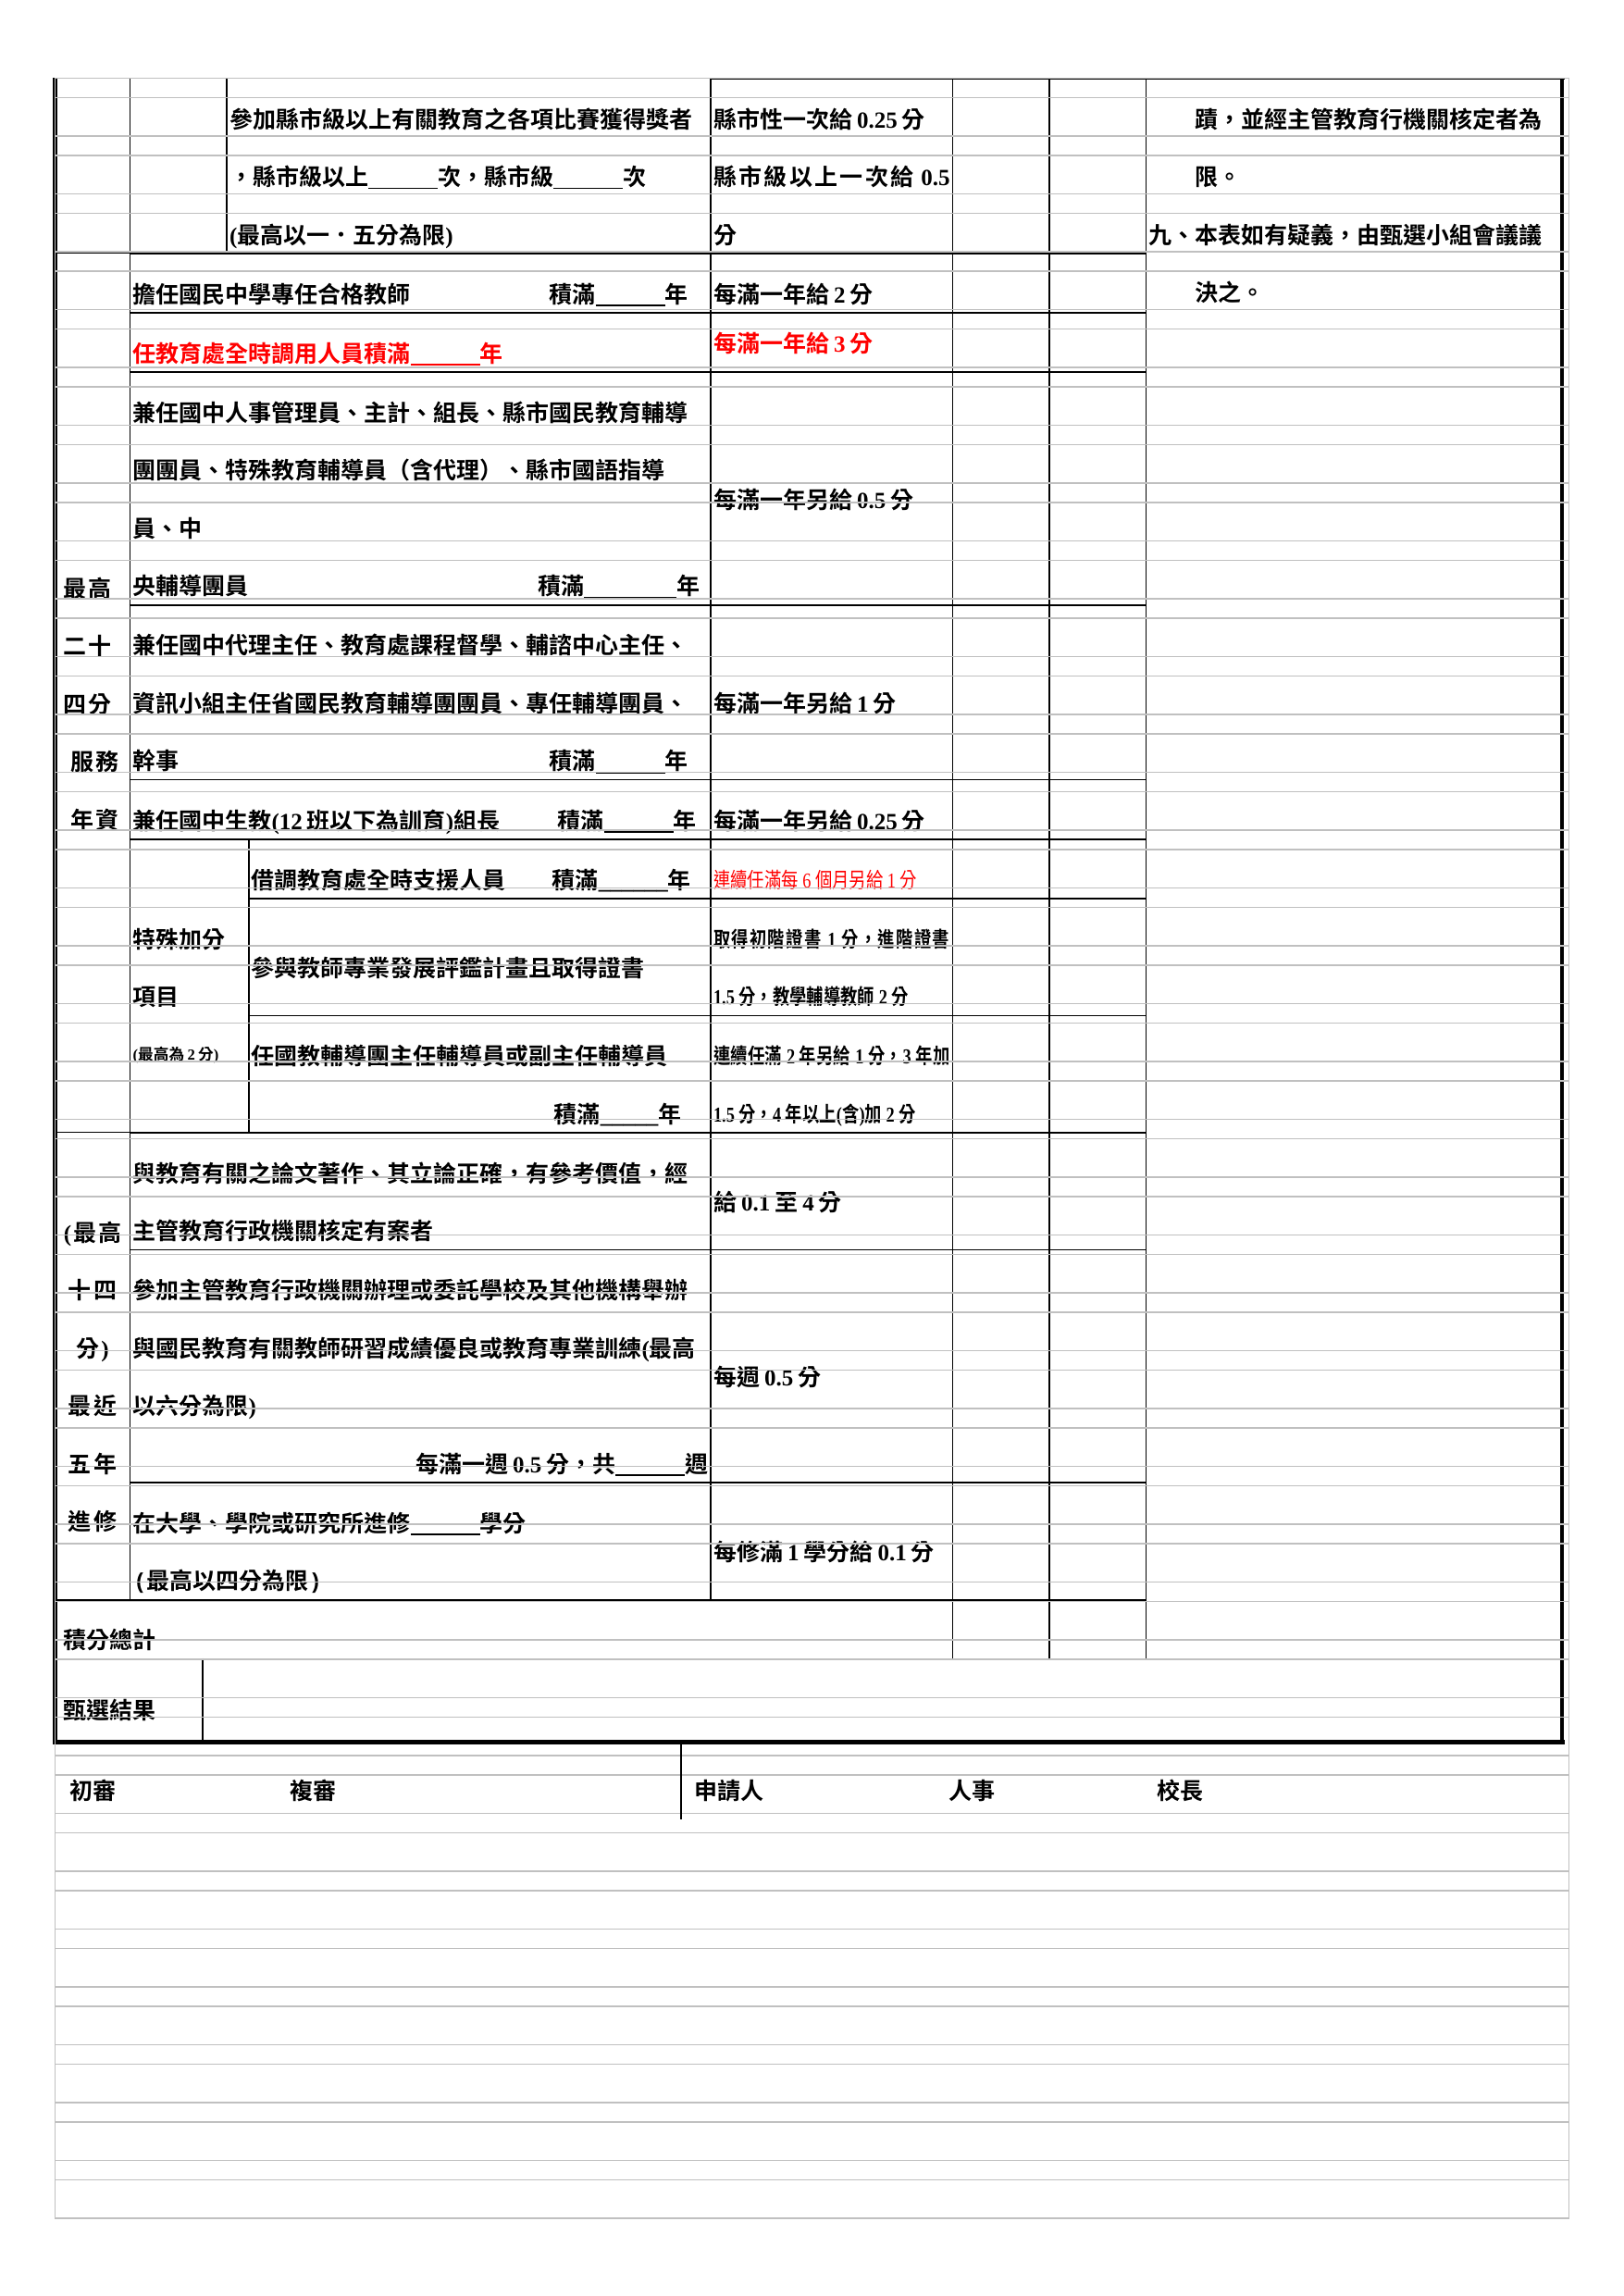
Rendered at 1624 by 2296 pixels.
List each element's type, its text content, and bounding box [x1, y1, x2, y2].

table_cell 特殊事蹟(最高四分應有具體事實並附證明文件) [130, 214, 226, 251]
table_cell 每滿一年給3分 [712, 329, 952, 366]
table_cell [1050, 1525, 1146, 1543]
table_cell 每滿一年另給0.5分 [712, 561, 952, 598]
table_cell [712, 1134, 952, 1138]
table_cell [1050, 1255, 1146, 1292]
table_cell 特殊加分項目 (最高為2分) [130, 1024, 248, 1061]
table_cell 一、所列服務成績以與教育有關並經主管機關核定有案者為限，性質相同而重複者擇一計分。 二、服務年資同一年兼任二項以上工作，只能擇一採計分數。 三、就讀學校修業期滿畢業已列為學歷計分者，肄業期間之學分不再採計。 四、同時獲得教育部、省政府暨縣市政府核定為特殊優良教師者擇一採計。 五、參加國家教育研究院進修，以結業證書所具研習日期計分。 六、以新竹市教育網研習護照登錄研習為限，每週以35小時計。 七、輔導教師係經97學年度教育部認定 八、教育人員之獎勵，以與教育有關事蹟，並經主管教育行機關核定者為限。 九、本表如有疑義，由甄選小組會議議決之。 [1147, 1062, 1560, 1080]
table_cell 一、所列服務成績以與教育有關並經主管機關核定有案者為限，性質相同而重複者擇一計分。 二、服務年資同一年兼任二項以上工作，只能擇一採計分數。 三、就讀學校修業期滿畢業已列為學歷計分者，肄業期間之學分不再採計。 四、同時獲得教育部、省政府暨縣市政府核定為特殊優良教師者擇一採計。 五、參加國家教育研究院進修，以結業證書所具研習日期計分。 六、以新竹市教育網研習護照登錄研習為限，每週以35小時計。 七、輔導教師係經97學年度教育部認定 八、教育人員之獎勵，以與教育有關事蹟，並經主管教育行機關核定者為限。 九、本表如有疑義，由甄選小組會議議決之。 [1147, 194, 1560, 213]
table_cell [953, 1062, 1048, 1080]
table_cell [1050, 735, 1146, 772]
table_cell [130, 773, 710, 779]
table_cell [953, 329, 1048, 366]
table_cell [1050, 254, 1146, 270]
table_cell 員、中 [130, 503, 710, 540]
table_cell [712, 657, 952, 676]
table_cell 連續任滿2年另給1分，3年加1.5分，4年以上(含)加2分 [712, 1062, 952, 1080]
table_cell 每滿一年給2分 [712, 272, 952, 309]
table_cell [1050, 1545, 1146, 1582]
table_cell 任國教輔導團主任輔導員或副主任輔導員 積滿_____年 [250, 1082, 710, 1119]
table_cell 每滿一年另給1分 [712, 676, 952, 714]
table_cell 年資 [57, 792, 130, 829]
table_cell [130, 484, 710, 502]
table_cell [130, 254, 710, 270]
text [60, 1751, 680, 1755]
table_cell [1050, 606, 1146, 617]
table_cell [57, 388, 130, 425]
table_cell 一、所列服務成績以與教育有關並經主管機關核定有案者為限，性質相同而重複者擇一計分。 二、服務年資同一年兼任二項以上工作，只能擇一採計分數。 三、就讀學校修業期滿畢業已列為學歷計分者，肄業期間之學分不再採計。 四、同時獲得教育部、省政府暨縣市政府核定為特殊優良教師者擇一採計。 五、參加國家教育研究院進修，以結業證書所具研習日期計分。 六、以新竹市教育網研習護照登錄研習為限，每週以35小時計。 七、輔導教師係經97學年度教育部認定 八、教育人員之獎勵，以與教育有關事蹟，並經主管教育行機關核定者為限。 九、本表如有疑義，由甄選小組會議議決之。 [1147, 773, 1560, 791]
table_cell [712, 1178, 952, 1196]
table_cell 一、所列服務成績以與教育有關並經主管機關核定有案者為限，性質相同而重複者擇一計分。 二、服務年資同一年兼任二項以上工作，只能擇一採計分數。 三、就讀學校修業期滿畢業已列為學歷計分者，肄業期間之學分不再採計。 四、同時獲得教育部、省政府暨縣市政府核定為特殊優良教師者擇一採計。 五、參加國家教育研究院進修，以結業證書所具研習日期計分。 六、以新竹市教育網研習護照登錄研習為限，每週以35小時計。 七、輔導教師係經97學年度教育部認定 八、教育人員之獎勵，以與教育有關事蹟，並經主管教育行機關核定者為限。 九、本表如有疑義，由甄選小組會議議決之。 [1147, 1294, 1560, 1311]
table_cell 在大學、學院或研究所進修 學分 (最高以四分為限) [130, 1486, 710, 1523]
table_cell 連續任滿2年另給1分，3年加1.5分，4年以上(含)加2分 [712, 1024, 952, 1061]
table_cell 最近五年服務成績(最高二十九分) [57, 137, 130, 155]
table_cell [953, 947, 1048, 964]
table_cell 四分 [57, 676, 130, 714]
table_cell [130, 657, 710, 676]
table_cell [1050, 908, 1146, 945]
table_cell [953, 735, 1048, 772]
table_cell [953, 840, 1048, 849]
table_cell [1050, 1062, 1146, 1080]
table_cell 兼任國中生教(12班以下為訓育)組長 積滿 年 [130, 792, 710, 829]
table_cell 最近五年服務成績(最高二十九分) [57, 156, 130, 193]
table_cell 一、所列服務成績以與教育有關並經主管機關核定有案者為限，性質相同而重複者擇一計分。 二、服務年資同一年兼任二項以上工作，只能擇一採計分數。 三、就讀學校修業期滿畢業已列為學歷計分者，肄業期間之學分不再採計。 四、同時獲得教育部、省政府暨縣市政府核定為特殊優良教師者擇一採計。 五、參加國家教育研究院進修，以結業證書所具研習日期計分。 六、以新竹市教育網研習護照登錄研習為限，每週以35小時計。 七、輔導教師係經97學年度教育部認定 八、教育人員之獎勵，以與教育有關事蹟，並經主管教育行機關核定者為限。 九、本表如有疑義，由甄選小組會議議決之。 [1147, 676, 1560, 714]
table_cell [953, 254, 1048, 270]
table_cell [1050, 98, 1146, 135]
table_cell 特殊加分項目 (最高為2分) [130, 966, 248, 1003]
table_cell [712, 1294, 952, 1311]
table_cell 借調教育處全時支援人員 積滿______年 [250, 850, 710, 887]
table_cell [57, 773, 130, 791]
table_cell (最高十四分) 最近五年進修 [57, 1198, 130, 1235]
table_cell 給0.1至4分 [712, 1198, 952, 1235]
table_cell [57, 908, 130, 945]
table_cell 一、所列服務成績以與教育有關並經主管機關核定有案者為限，性質相同而重複者擇一計分。 二、服務年資同一年兼任二項以上工作，只能擇一採計分數。 三、就讀學校修業期滿畢業已列為學歷計分者，肄業期間之學分不再採計。 四、同時獲得教育部、省政府暨縣市政府核定為特殊優良教師者擇一採計。 五、參加國家教育研究院進修，以結業證書所具研習日期計分。 六、以新竹市教育網研習護照登錄研習為限，每週以35小時計。 七、輔導教師係經97學年度教育部認定 八、教育人員之獎勵，以與教育有關事蹟，並經主管教育行機關核定者為限。 九、本表如有疑義，由甄選小組會議議決之。 [1147, 156, 1560, 193]
table_cell [130, 715, 710, 733]
table_cell 最近五年服務成績(最高二十九分) [57, 214, 130, 251]
table_cell [953, 1120, 1048, 1132]
table_cell [57, 272, 130, 309]
table_cell 一、所列服務成績以與教育有關並經主管機關核定有案者為限，性質相同而重複者擇一計分。 二、服務年資同一年兼任二項以上工作，只能擇一採計分數。 三、就讀學校修業期滿畢業已列為學歷計分者，肄業期間之學分不再採計。 四、同時獲得教育部、省政府暨縣市政府核定為特殊優良教師者擇一採計。 五、參加國家教育研究院進修，以結業證書所具研習日期計分。 六、以新竹市教育網研習護照登錄研習為限，每週以35小時計。 七、輔導教師係經97學年度教育部認定 八、教育人員之獎勵，以與教育有關事蹟，並經主管教育行機關核定者為限。 九、本表如有疑義，由甄選小組會議議決之。 [1147, 503, 1560, 540]
table_cell 每滿一年另給0.25分 [712, 792, 952, 829]
table_cell 取得初階證書1分，進階證書1.5分，教學輔導教師2分 [712, 947, 952, 964]
table_cell [1050, 619, 1146, 656]
table_cell [130, 780, 710, 791]
table_cell 一、所列服務成績以與教育有關並經主管機關核定有案者為限，性質相同而重複者擇一計分。 二、服務年資同一年兼任二項以上工作，只能擇一採計分數。 三、就讀學校修業期滿畢業已列為學歷計分者，肄業期間之學分不再採計。 四、同時獲得教育部、省政府暨縣市政府核定為特殊優良教師者擇一採計。 五、參加國家教育研究院進修，以結業證書所具研習日期計分。 六、以新竹市教育網研習護照登錄研習為限，每週以35小時計。 七、輔導教師係經97學年度教育部認定 八、教育人員之獎勵，以與教育有關事蹟，並經主管教育行機關核定者為限。 九、本表如有疑義，由甄選小組會議議決之。 [1147, 1467, 1560, 1485]
table_cell 特殊事蹟(最高四分應有具體事實並附證明文件) [130, 156, 226, 193]
table_cell [1050, 780, 1146, 791]
table_cell [953, 314, 1048, 329]
table_cell 一、所列服務成績以與教育有關並經主管機關核定有案者為限，性質相同而重複者擇一計分。 二、服務年資同一年兼任二項以上工作，只能擇一採計分數。 三、就讀學校修業期滿畢業已列為學歷計分者，肄業期間之學分不再採計。 四、同時獲得教育部、省政府暨縣市政府核定為特殊優良教師者擇一採計。 五、參加國家教育研究院進修，以結業證書所具研習日期計分。 六、以新竹市教育網研習護照登錄研習為限，每週以35小時計。 七、輔導教師係經97學年度教育部認定 八、教育人員之獎勵，以與教育有關事蹟，並經主管教育行機關核定者為限。 九、本表如有疑義，由甄選小組會議議決之。 [1147, 831, 1560, 849]
table_cell 一、所列服務成績以與教育有關並經主管機關核定有案者為限，性質相同而重複者擇一計分。 二、服務年資同一年兼任二項以上工作，只能擇一採計分數。 三、就讀學校修業期滿畢業已列為學歷計分者，肄業期間之學分不再採計。 四、同時獲得教育部、省政府暨縣市政府核定為特殊優良教師者擇一採計。 五、參加國家教育研究院進修，以結業證書所具研習日期計分。 六、以新竹市教育網研習護照登錄研習為限，每週以35小時計。 七、輔導教師係經97學年度教育部認定 八、教育人員之獎勵，以與教育有關事蹟，並經主管教育行機關核定者為限。 九、本表如有疑義，由甄選小組會議議決之。 [1147, 1545, 1560, 1582]
table_cell [57, 254, 130, 270]
table_cell [712, 1235, 952, 1249]
table_cell [953, 426, 1048, 444]
table_cell 與教育有關之論文著作、其立論正確，有參考價值，經主管教育行政機關核定有案者 [130, 1235, 710, 1249]
table_cell (最高十四分) 最近五年進修 [57, 1235, 130, 1254]
table_cell [1050, 426, 1146, 444]
table_cell [953, 900, 1048, 907]
table_cell 一、所列服務成績以與教育有關並經主管機關核定有案者為限，性質相同而重複者擇一計分。 二、服務年資同一年兼任二項以上工作，只能擇一採計分數。 三、就讀學校修業期滿畢業已列為學歷計分者，肄業期間之學分不再採計。 四、同時獲得教育部、省政府暨縣市政府核定為特殊優良教師者擇一採計。 五、參加國家教育研究院進修，以結業證書所具研習日期計分。 六、以新竹市教育網研習護照登錄研習為限，每週以35小時計。 七、輔導教師係經97學年度教育部認定 八、教育人員之獎勵，以與教育有關事蹟，並經主管教育行機關核定者為限。 九、本表如有疑義，由甄選小組會議議決之。 [1147, 1429, 1560, 1466]
table_cell 一、所列服務成績以與教育有關並經主管機關核定有案者為限，性質相同而重複者擇一計分。 二、服務年資同一年兼任二項以上工作，只能擇一採計分數。 三、就讀學校修業期滿畢業已列為學歷計分者，肄業期間之學分不再採計。 四、同時獲得教育部、省政府暨縣市政府核定為特殊優良教師者擇一採計。 五、參加國家教育研究院進修，以結業證書所具研習日期計分。 六、以新竹市教育網研習護照登錄研習為限，每週以35小時計。 七、輔導教師係經97學年度教育部認定 八、教育人員之獎勵，以與教育有關事蹟，並經主管教育行機關核定者為限。 九、本表如有疑義，由甄選小組會議議決之。 [1147, 888, 1560, 907]
table_cell 與教育有關之論文著作、其立論正確，有參考價值，經主管教育行政機關核定有案者 [130, 1198, 710, 1235]
table_cell [953, 792, 1048, 829]
table_cell [953, 966, 1048, 1003]
table_cell [130, 600, 710, 604]
table_cell 參加主管教育行政機關辦理或委託學校及其他機構舉辦與國民教育有關教師研習成績優良或教育專業訓練(最高以六分為限) 每滿一週0.5分，共 週 [130, 1351, 710, 1370]
table_cell 特殊事蹟(最高四分應有具體事實並附證明文件) [130, 194, 226, 213]
table_cell [953, 98, 1048, 135]
table_cell [953, 156, 1048, 193]
table_cell [712, 1582, 952, 1599]
table_cell 特殊加分項目 (最高為2分) [130, 840, 248, 849]
table_cell [1050, 1004, 1146, 1015]
table_cell 一、所列服務成績以與教育有關並經主管機關核定有案者為限，性質相同而重複者擇一計分。 二、服務年資同一年兼任二項以上工作，只能擇一採計分數。 三、就讀學校修業期滿畢業已列為學歷計分者，肄業期間之學分不再採計。 四、同時獲得教育部、省政府暨縣市政府核定為特殊優良教師者擇一採計。 五、參加國家教育研究院進修，以結業證書所具研習日期計分。 六、以新竹市教育網研習護照登錄研習為限，每週以35小時計。 七、輔導教師係經97學年度教育部認定 八、教育人員之獎勵，以與教育有關事蹟，並經主管教育行機關核定者為限。 九、本表如有疑義，由甄選小組會議議決之。 [1147, 1351, 1560, 1370]
table_cell 一、所列服務成績以與教育有關並經主管機關核定有案者為限，性質相同而重複者擇一計分。 二、服務年資同一年兼任二項以上工作，只能擇一採計分數。 三、就讀學校修業期滿畢業已列為學歷計分者，肄業期間之學分不再採計。 四、同時獲得教育部、省政府暨縣市政府核定為特殊優良教師者擇一採計。 五、參加國家教育研究院進修，以結業證書所具研習日期計分。 六、以新竹市教育網研習護照登錄研習為限，每週以35小時計。 七、輔導教師係經97學年度教育部認定 八、教育人員之獎勵，以與教育有關事蹟，並經主管教育行機關核定者為限。 九、本表如有疑義，由甄選小組會議議決之。 [1147, 908, 1560, 945]
table_cell 一、所列服務成績以與教育有關並經主管機關核定有案者為限，性質相同而重複者擇一計分。 二、服務年資同一年兼任二項以上工作，只能擇一採計分數。 三、就讀學校修業期滿畢業已列為學歷計分者，肄業期間之學分不再採計。 四、同時獲得教育部、省政府暨縣市政府核定為特殊優良教師者擇一採計。 五、參加國家教育研究院進修，以結業證書所具研習日期計分。 六、以新竹市教育網研習護照登錄研習為限，每週以35小時計。 七、輔導教師係經97學年度教育部認定 八、教育人員之獎勵，以與教育有關事蹟，並經主管教育行機關核定者為限。 九、本表如有疑義，由甄選小組會議議決之。 [1147, 1004, 1560, 1023]
table_cell (最高十四分) 最近五年進修 [57, 1429, 130, 1466]
table_cell [1050, 840, 1146, 849]
table_cell [1050, 503, 1146, 540]
table_cell 一、所列服務成績以與教育有關並經主管機關核定有案者為限，性質相同而重複者擇一計分。 二、服務年資同一年兼任二項以上工作，只能擇一採計分數。 三、就讀學校修業期滿畢業已列為學歷計分者，肄業期間之學分不再採計。 四、同時獲得教育部、省政府暨縣市政府核定為特殊優良教師者擇一採計。 五、參加國家教育研究院進修，以結業證書所具研習日期計分。 六、以新竹市教育網研習護照登錄研習為限，每週以35小時計。 七、輔導教師係經97學年度教育部認定 八、教育人員之獎勵，以與教育有關事蹟，並經主管教育行機關核定者為限。 九、本表如有疑義，由甄選小組會議議決之。 [1147, 1024, 1560, 1061]
table_cell (最高十四分) 最近五年進修 [57, 1351, 130, 1370]
table_cell (最高十四分) 最近五年進修 [57, 1133, 130, 1138]
table_cell [1050, 1429, 1146, 1466]
table_cell [1050, 1371, 1146, 1408]
table_cell [228, 137, 710, 155]
table_cell (最高十四分) 最近五年進修 [57, 1294, 130, 1311]
table_cell 特殊加分項目 (最高為2分) [130, 947, 248, 964]
table_cell [1050, 850, 1146, 887]
table_cell [204, 1698, 1560, 1717]
table_cell [712, 194, 952, 213]
table_cell 每修滿1學分給0.1分 [712, 1545, 952, 1582]
table_cell 一、所列服務成績以與教育有關並經主管機關核定有案者為限，性質相同而重複者擇一計分。 二、服務年資同一年兼任二項以上工作，只能擇一採計分數。 三、就讀學校修業期滿畢業已列為學歷計分者，肄業期間之學分不再採計。 四、同時獲得教育部、省政府暨縣市政府核定為特殊優良教師者擇一採計。 五、參加國家教育研究院進修，以結業證書所具研習日期計分。 六、以新竹市教育網研習護照登錄研習為限，每週以35小時計。 七、輔導教師係經97學年度教育部認定 八、教育人員之獎勵，以與教育有關事蹟，並經主管教育行機關核定者為限。 九、本表如有疑義，由甄選小組會議議決之。 [1147, 1178, 1560, 1196]
table_cell 每滿一年另給0.5分 [712, 503, 952, 540]
table_cell 一、所列服務成績以與教育有關並經主管機關核定有案者為限，性質相同而重複者擇一計分。 二、服務年資同一年兼任二項以上工作，只能擇一採計分數。 三、就讀學校修業期滿畢業已列為學歷計分者，肄業期間之學分不再採計。 四、同時獲得教育部、省政府暨縣市政府核定為特殊優良教師者擇一採計。 五、參加國家教育研究院進修，以結業證書所具研習日期計分。 六、以新竹市教育網研習護照登錄研習為限，每週以35小時計。 七、輔導教師係經97學年度教育部認定 八、教育人員之獎勵，以與教育有關事蹟，並經主管教育行機關核定者為限。 九、本表如有疑義，由甄選小組會議議決之。 [1147, 1582, 1560, 1601]
table_cell [712, 831, 952, 838]
table_cell [712, 1255, 952, 1292]
table_cell [953, 80, 1048, 97]
table_cell 一、所列服務成績以與教育有關並經主管機關核定有案者為限，性質相同而重複者擇一計分。 二、服務年資同一年兼任二項以上工作，只能擇一採計分數。 三、就讀學校修業期滿畢業已列為學歷計分者，肄業期間之學分不再採計。 四、同時獲得教育部、省政府暨縣市政府核定為特殊優良教師者擇一採計。 五、參加國家教育研究院進修，以結業證書所具研習日期計分。 六、以新竹市教育網研習護照登錄研習為限，每週以35小時計。 七、輔導教師係經97學年度教育部認定 八、教育人員之獎勵，以與教育有關事蹟，並經主管教育行機關核定者為限。 九、本表如有疑義，由甄選小組會議議決之。 [1147, 947, 1560, 964]
table_cell 特殊加分項目 (最高為2分) [130, 1062, 248, 1080]
table_cell 參與教師專業發展評鑑計畫且取得證書 [250, 900, 710, 907]
table_cell (最高十四分) 最近五年進修 [57, 1371, 130, 1408]
table_cell 最近五年服務成績(最高二十九分) [57, 79, 130, 97]
table_cell [953, 1351, 1048, 1370]
table_cell 任國教輔導團主任輔導員或副主任輔導員 積滿_____年 [250, 1120, 710, 1132]
table_cell [953, 1134, 1048, 1138]
table_cell [1050, 1024, 1146, 1061]
table_cell [953, 1486, 1048, 1523]
table_cell 參加主管教育行政機關辦理或委託學校及其他機構舉辦與國民教育有關教師研習成績優良或教育專業訓練(最高以六分為限) 每滿一週0.5分，共 週 [130, 1255, 710, 1292]
table_cell [1050, 1235, 1146, 1249]
table_cell [1050, 792, 1146, 829]
table_cell [712, 254, 952, 270]
table_cell [1050, 657, 1146, 676]
table_cell 特殊加分項目 (最高為2分) [130, 908, 248, 945]
table_cell [953, 1139, 1048, 1176]
table_cell 每滿一年另給0.5分 [712, 426, 952, 444]
table_cell [712, 1351, 952, 1370]
table_cell 一、所列服務成績以與教育有關並經主管機關核定有案者為限，性質相同而重複者擇一計分。 二、服務年資同一年兼任二項以上工作，只能擇一採計分數。 三、就讀學校修業期滿畢業已列為學歷計分者，肄業期間之學分不再採計。 四、同時獲得教育部、省政府暨縣市政府核定為特殊優良教師者擇一採計。 五、參加國家教育研究院進修，以結業證書所具研習日期計分。 六、以新竹市教育網研習護照登錄研習為限，每週以35小時計。 七、輔導教師係經97學年度教育部認定 八、教育人員之獎勵，以與教育有關事蹟，並經主管教育行機關核定者為限。 九、本表如有疑義，由甄選小組會議議決之。 [1147, 484, 1560, 502]
table_cell [1050, 1120, 1146, 1132]
table_cell [953, 1545, 1048, 1582]
table_cell (最高十四分) 最近五年進修 [57, 1525, 130, 1543]
table_cell [712, 840, 952, 849]
table_cell 一、所列服務成績以與教育有關並經主管機關核定有案者為限，性質相同而重複者擇一計分。 二、服務年資同一年兼任二項以上工作，只能擇一採計分數。 三、就讀學校修業期滿畢業已列為學歷計分者，肄業期間之學分不再採計。 四、同時獲得教育部、省政府暨縣市政府核定為特殊優良教師者擇一採計。 五、參加國家教育研究院進修，以結業證書所具研習日期計分。 六、以新竹市教育網研習護照登錄研習為限，每週以35小時計。 七、輔導教師係經97學年度教育部認定 八、教育人員之獎勵，以與教育有關事蹟，並經主管教育行機關核定者為限。 九、本表如有疑義，由甄選小組會議議決之。 [1147, 619, 1560, 656]
table_cell [953, 850, 1048, 887]
table_cell [1050, 561, 1146, 598]
table_cell [953, 1016, 1048, 1023]
table_cell 連續任滿2年另給1分，3年加1.5分，4年以上(含)加2分 [712, 1016, 952, 1023]
table_cell [953, 1004, 1048, 1015]
table_cell 一、所列服務成績以與教育有關並經主管機關核定有案者為限，性質相同而重複者擇一計分。 二、服務年資同一年兼任二項以上工作，只能擇一採計分數。 三、就讀學校修業期滿畢業已列為學歷計分者，肄業期間之學分不再採計。 四、同時獲得教育部、省政府暨縣市政府核定為特殊優良教師者擇一採計。 五、參加國家教育研究院進修，以結業證書所具研習日期計分。 六、以新竹市教育網研習護照登錄研習為限，每週以35小時計。 七、輔導教師係經97學年度教育部認定 八、教育人員之獎勵，以與教育有關事蹟，並經主管教育行機關核定者為限。 九、本表如有疑義，由甄選小組會議議決之。 [1147, 1235, 1560, 1254]
table_cell [1050, 1134, 1146, 1138]
table_cell [953, 1467, 1048, 1482]
table_cell [953, 657, 1048, 676]
table_cell [57, 850, 130, 887]
table_cell 每滿一年另給0.5分 [712, 541, 952, 560]
table_cell 參與教師專業發展評鑑計畫且取得證書 [250, 966, 710, 1003]
table_cell [1050, 1602, 1146, 1639]
table_cell 特殊事蹟(最高四分應有具體事實並附證明文件) [130, 79, 226, 97]
table_cell 甄選結果 [57, 1698, 202, 1717]
table_cell 一、所列服務成績以與教育有關並經主管機關核定有案者為限，性質相同而重複者擇一計分。 二、服務年資同一年兼任二項以上工作，只能擇一採計分數。 三、就讀學校修業期滿畢業已列為學歷計分者，肄業期間之學分不再採計。 四、同時獲得教育部、省政府暨縣市政府核定為特殊優良教師者擇一採計。 五、參加國家教育研究院進修，以結業證書所具研習日期計分。 六、以新竹市教育網研習護照登錄研習為限，每週以35小時計。 七、輔導教師係經97學年度教育部認定 八、教育人員之獎勵，以與教育有關事蹟，並經主管教育行機關核定者為限。 九、本表如有疑義，由甄選小組會議議決之。 [1147, 715, 1560, 733]
table_cell 在大學、學院或研究所進修 學分 (最高以四分為限) [130, 1545, 710, 1582]
table_cell 與教育有關之論文著作、其立論正確，有參考價值，經主管教育行政機關核定有案者 [130, 1139, 710, 1176]
table_cell 連續任滿每6個月另給1分 [712, 850, 952, 887]
table_cell [1050, 388, 1146, 425]
table_cell [953, 908, 1048, 945]
table_cell [1050, 194, 1146, 213]
table_cell 借調教育處全時支援人員 積滿______年 [250, 888, 710, 898]
table_cell 參與教師專業發展評鑑計畫且取得證書 [250, 947, 710, 964]
table_cell [953, 484, 1048, 502]
table_cell 參加主管教育行政機關辦理或委託學校及其他機構舉辦與國民教育有關教師研習成績優良或教育專業訓練(最高以六分為限) 每滿一週0.5分，共 週 [130, 1294, 710, 1311]
table_cell 央輔導團員 積滿 年 [130, 561, 710, 598]
table_cell 一、所列服務成績以與教育有關並經主管機關核定有案者為限，性質相同而重複者擇一計分。 二、服務年資同一年兼任二項以上工作，只能擇一採計分數。 三、就讀學校修業期滿畢業已列為學歷計分者，肄業期間之學分不再採計。 四、同時獲得教育部、省政府暨縣市政府核定為特殊優良教師者擇一採計。 五、參加國家教育研究院進修，以結業證書所具研習日期計分。 六、以新竹市教育網研習護照登錄研習為限，每週以35小時計。 七、輔導教師係經97學年度教育部認定 八、教育人員之獎勵，以與教育有關事蹟，並經主管教育行機關核定者為限。 九、本表如有疑義，由甄選小組會議議決之。 [1147, 1602, 1560, 1639]
table_cell [953, 1250, 1048, 1254]
table_cell [953, 600, 1048, 604]
table_cell [712, 773, 952, 779]
table_cell [712, 619, 952, 656]
table_cell [712, 780, 952, 791]
table_cell 參加主管教育行政機關辦理或委託學校及其他機構舉辦與國民教育有關教師研習成績優良或教育專業訓練(最高以六分為限) 每滿一週0.5分，共 週 [130, 1409, 710, 1427]
table_cell 與教育有關之論文著作、其立論正確，有參考價值，經主管教育行政機關核定有案者 [130, 1178, 710, 1196]
table_cell [953, 1198, 1048, 1235]
table_cell 每滿一年另給0.5分 [712, 600, 952, 604]
table_cell 在大學、學院或研究所進修 學分 (最高以四分為限) [130, 1525, 710, 1543]
table_cell 分 [712, 214, 952, 251]
table_cell [1050, 947, 1146, 964]
table_cell 一、所列服務成績以與教育有關並經主管機關核定有案者為限，性質相同而重複者擇一計分。 二、服務年資同一年兼任二項以上工作，只能擇一採計分數。 三、就讀學校修業期滿畢業已列為學歷計分者，肄業期間之學分不再採計。 四、同時獲得教育部、省政府暨縣市政府核定為特殊優良教師者擇一採計。 五、參加國家教育研究院進修，以結業證書所具研習日期計分。 六、以新竹市教育網研習護照登錄研習為限，每週以35小時計。 七、輔導教師係經97學年度教育部認定 八、教育人員之獎勵，以與教育有關事蹟，並經主管教育行機關核定者為限。 九、本表如有疑義，由甄選小組會議議決之。 [1147, 600, 1560, 617]
table_cell [953, 676, 1048, 714]
table_cell 一、所列服務成績以與教育有關並經主管機關核定有案者為限，性質相同而重複者擇一計分。 二、服務年資同一年兼任二項以上工作，只能擇一採計分數。 三、就讀學校修業期滿畢業已列為學歷計分者，肄業期間之學分不再採計。 四、同時獲得教育部、省政府暨縣市政府核定為特殊優良教師者擇一採計。 五、參加國家教育研究院進修，以結業證書所具研習日期計分。 六、以新竹市教育網研習護照登錄研習為限，每週以35小時計。 七、輔導教師係經97學年度教育部認定 八、教育人員之獎勵，以與教育有關事蹟，並經主管教育行機關核定者為限。 九、本表如有疑義，由甄選小組會議議決之。 [1147, 214, 1560, 251]
table_cell 甄選結果 [57, 1660, 202, 1697]
table_cell 甄選結果 [57, 1718, 202, 1740]
table_cell [1050, 676, 1146, 714]
table_cell [953, 780, 1048, 791]
table_cell 團團員、特殊教育輔導員（含代理）、縣市國語指導 [130, 445, 710, 482]
table_cell [204, 1660, 1560, 1697]
table_cell [130, 541, 710, 560]
table_cell [1050, 484, 1146, 502]
table_cell (最高十四分) 最近五年進修 [57, 1139, 130, 1176]
table_cell 一、所列服務成績以與教育有關並經主管機關核定有案者為限，性質相同而重複者擇一計分。 二、服務年資同一年兼任二項以上工作，只能擇一採計分數。 三、就讀學校修業期滿畢業已列為學歷計分者，肄業期間之學分不再採計。 四、同時獲得教育部、省政府暨縣市政府核定為特殊優良教師者擇一採計。 五、參加國家教育研究院進修，以結業證書所具研習日期計分。 六、以新竹市教育網研習護照登錄研習為限，每週以35小時計。 七、輔導教師係經97學年度教育部認定 八、教育人員之獎勵，以與教育有關事蹟，並經主管教育行機關核定者為限。 九、本表如有疑義，由甄選小組會議議決之。 [1147, 80, 1560, 97]
table_cell [1050, 445, 1146, 482]
table_cell 參加主管教育行政機關辦理或委託學校及其他機構舉辦與國民教育有關教師研習成績優良或教育專業訓練(最高以六分為限) 每滿一週0.5分，共 週 [130, 1313, 710, 1350]
table_cell [1050, 156, 1146, 193]
table_cell 任國教輔導團主任輔導員或副主任輔導員 積滿_____年 [250, 1016, 710, 1023]
table_cell 最高 [57, 561, 130, 598]
table_cell 一、所列服務成績以與教育有關並經主管機關核定有案者為限，性質相同而重複者擇一計分。 二、服務年資同一年兼任二項以上工作，只能擇一採計分數。 三、就讀學校修業期滿畢業已列為學歷計分者，肄業期間之學分不再採計。 四、同時獲得教育部、省政府暨縣市政府核定為特殊優良教師者擇一採計。 五、參加國家教育研究院進修，以結業證書所具研習日期計分。 六、以新竹市教育網研習護照登錄研習為限，每週以35小時計。 七、輔導教師係經97學年度教育部認定 八、教育人員之獎勵，以與教育有關事蹟，並經主管教育行機關核定者為限。 九、本表如有疑義，由甄選小組會議議決之。 [1147, 1371, 1560, 1408]
text [682, 1756, 1563, 1774]
table_cell [1050, 1467, 1146, 1482]
table_cell 取得初階證書1分，進階證書1.5分，教學輔導教師2分 [712, 966, 952, 1003]
table_cell [953, 1235, 1048, 1249]
table_cell [1050, 137, 1146, 155]
table_cell (最高以一．五分為限) [228, 214, 710, 251]
table_cell [953, 1178, 1048, 1196]
table_cell [953, 373, 1048, 386]
table_cell [57, 657, 130, 676]
table_cell 一、所列服務成績以與教育有關並經主管機關核定有案者為限，性質相同而重複者擇一計分。 二、服務年資同一年兼任二項以上工作，只能擇一採計分數。 三、就讀學校修業期滿畢業已列為學歷計分者，肄業期間之學分不再採計。 四、同時獲得教育部、省政府暨縣市政府核定為特殊優良教師者擇一採計。 五、參加國家教育研究院進修，以結業證書所具研習日期計分。 六、以新竹市教育網研習護照登錄研習為限，每週以35小時計。 七、輔導教師係經97學年度教育部認定 八、教育人員之獎勵，以與教育有關事蹟，並經主管教育行機關核定者為限。 九、本表如有疑義，由甄選小組會議議決之。 [1147, 1082, 1560, 1119]
table_cell [57, 541, 130, 560]
table_cell [953, 445, 1048, 482]
text [60, 1756, 680, 1774]
table_cell [57, 445, 130, 482]
table_cell [1050, 773, 1146, 779]
table_cell [1050, 1294, 1146, 1311]
table_cell 一、所列服務成績以與教育有關並經主管機關核定有案者為限，性質相同而重複者擇一計分。 二、服務年資同一年兼任二項以上工作，只能擇一採計分數。 三、就讀學校修業期滿畢業已列為學歷計分者，肄業期間之學分不再採計。 四、同時獲得教育部、省政府暨縣市政府核定為特殊優良教師者擇一採計。 五、參加國家教育研究院進修，以結業證書所具研習日期計分。 六、以新竹市教育網研習護照登錄研習為限，每週以35小時計。 七、輔導教師係經97學年度教育部認定 八、教育人員之獎勵，以與教育有關事蹟，並經主管教育行機關核定者為限。 九、本表如有疑義，由甄選小組會議議決之。 [1147, 792, 1560, 829]
table_cell [1050, 1178, 1146, 1196]
table_cell 特殊加分項目 (最高為2分) [130, 1004, 248, 1023]
table_cell [57, 484, 130, 502]
table_cell 一、所列服務成績以與教育有關並經主管機關核定有案者為限，性質相同而重複者擇一計分。 二、服務年資同一年兼任二項以上工作，只能擇一採計分數。 三、就讀學校修業期滿畢業已列為學歷計分者，肄業期間之學分不再採計。 四、同時獲得教育部、省政府暨縣市政府核定為特殊優良教師者擇一採計。 五、參加國家教育研究院進修，以結業證書所具研習日期計分。 六、以新竹市教育網研習護照登錄研習為限，每週以35小時計。 七、輔導教師係經97學年度教育部認定 八、教育人員之獎勵，以與教育有關事蹟，並經主管教育行機關核定者為限。 九、本表如有疑義，由甄選小組會議議決之。 [1147, 253, 1560, 270]
table_cell 一、所列服務成績以與教育有關並經主管機關核定有案者為限，性質相同而重複者擇一計分。 二、服務年資同一年兼任二項以上工作，只能擇一採計分數。 三、就讀學校修業期滿畢業已列為學歷計分者，肄業期間之學分不再採計。 四、同時獲得教育部、省政府暨縣市政府核定為特殊優良教師者擇一採計。 五、參加國家教育研究院進修，以結業證書所具研習日期計分。 六、以新竹市教育網研習護照登錄研習為限，每週以35小時計。 七、輔導教師係經97學年度教育部認定 八、教育人員之獎勵，以與教育有關事蹟，並經主管教育行機關核定者為限。 九、本表如有疑義，由甄選小組會議議決之。 [1147, 966, 1560, 1003]
table_cell [712, 888, 952, 898]
table_cell [57, 1024, 130, 1061]
table_cell [1050, 1313, 1146, 1350]
table_cell [953, 1429, 1048, 1466]
table_cell 參加主管教育行政機關辦理或委託學校及其他機構舉辦與國民教育有關教師研習成績優良或教育專業訓練(最高以六分為限) 每滿一週0.5分，共 週 [130, 1371, 710, 1408]
table_cell [1050, 1250, 1146, 1254]
table_cell 每滿一年另給0.5分 [712, 484, 952, 502]
table_cell [1050, 888, 1146, 898]
table_cell 一、所列服務成績以與教育有關並經主管機關核定有案者為限，性質相同而重複者擇一計分。 二、服務年資同一年兼任二項以上工作，只能擇一採計分數。 三、就讀學校修業期滿畢業已列為學歷計分者，肄業期間之學分不再採計。 四、同時獲得教育部、省政府暨縣市政府核定為特殊優良教師者擇一採計。 五、參加國家教育研究院進修，以結業證書所具研習日期計分。 六、以新竹市教育網研習護照登錄研習為限，每週以35小時計。 七、輔導教師係經97學年度教育部認定 八、教育人員之獎勵，以與教育有關事蹟，並經主管教育行機關核定者為限。 九、本表如有疑義，由甄選小組會議議決之。 [1147, 735, 1560, 772]
table_cell 每滿一年另給0.5分 [712, 388, 952, 425]
table_cell [130, 314, 710, 329]
table_cell 一、所列服務成績以與教育有關並經主管機關核定有案者為限，性質相同而重複者擇一計分。 二、服務年資同一年兼任二項以上工作，只能擇一採計分數。 三、就讀學校修業期滿畢業已列為學歷計分者，肄業期間之學分不再採計。 四、同時獲得教育部、省政府暨縣市政府核定為特殊優良教師者擇一採計。 五、參加國家教育研究院進修，以結業證書所具研習日期計分。 六、以新竹市教育網研習護照登錄研習為限，每週以35小時計。 七、輔導教師係經97學年度教育部認定 八、教育人員之獎勵，以與教育有關事蹟，並經主管教育行機關核定者為限。 九、本表如有疑義，由甄選小組會議議決之。 [1147, 98, 1560, 135]
table_cell 一、所列服務成績以與教育有關並經主管機關核定有案者為限，性質相同而重複者擇一計分。 二、服務年資同一年兼任二項以上工作，只能擇一採計分數。 三、就讀學校修業期滿畢業已列為學歷計分者，肄業期間之學分不再採計。 四、同時獲得教育部、省政府暨縣市政府核定為特殊優良教師者擇一採計。 五、參加國家教育研究院進修，以結業證書所具研習日期計分。 六、以新竹市教育網研習護照登錄研習為限，每週以35小時計。 七、輔導教師係經97學年度教育部認定 八、教育人員之獎勵，以與教育有關事蹟，並經主管教育行機關核定者為限。 九、本表如有疑義，由甄選小組會議議決之。 [1147, 1641, 1560, 1658]
table_cell 一、所列服務成績以與教育有關並經主管機關核定有案者為限，性質相同而重複者擇一計分。 二、服務年資同一年兼任二項以上工作，只能擇一採計分數。 三、就讀學校修業期滿畢業已列為學歷計分者，肄業期間之學分不再採計。 四、同時獲得教育部、省政府暨縣市政府核定為特殊優良教師者擇一採計。 五、參加國家教育研究院進修，以結業證書所具研習日期計分。 六、以新竹市教育網研習護照登錄研習為限，每週以35小時計。 七、輔導教師係經97學年度教育部認定 八、教育人員之獎勵，以與教育有關事蹟，並經主管教育行機關核定者為限。 九、本表如有疑義，由甄選小組會議議決之。 [1147, 561, 1560, 598]
table_cell 一、所列服務成績以與教育有關並經主管機關核定有案者為限，性質相同而重複者擇一計分。 二、服務年資同一年兼任二項以上工作，只能擇一採計分數。 三、就讀學校修業期滿畢業已列為學歷計分者，肄業期間之學分不再採計。 四、同時獲得教育部、省政府暨縣市政府核定為特殊優良教師者擇一採計。 五、參加國家教育研究院進修，以結業證書所具研習日期計分。 六、以新竹市教育網研習護照登錄研習為限，每週以35小時計。 七、輔導教師係經97學年度教育部認定 八、教育人員之獎勵，以與教育有關事蹟，並經主管教育行機關核定者為限。 九、本表如有疑義，由甄選小組會議議決之。 [1147, 426, 1560, 444]
table_cell (最高十四分) 最近五年進修 [57, 1467, 130, 1485]
table_cell [1050, 214, 1146, 251]
table_cell (最高十四分) 最近五年進修 [57, 1582, 130, 1599]
table_cell [953, 773, 1048, 779]
table_cell [712, 606, 952, 617]
table_cell 特殊事蹟(最高四分應有具體事實並附證明文件) [130, 98, 226, 135]
table_cell [953, 541, 1048, 560]
table_cell [57, 1082, 130, 1119]
table_cell [953, 1255, 1048, 1292]
table_cell [953, 1371, 1048, 1408]
table_cell [953, 831, 1048, 838]
table_cell 一、所列服務成績以與教育有關並經主管機關核定有案者為限，性質相同而重複者擇一計分。 二、服務年資同一年兼任二項以上工作，只能擇一採計分數。 三、就讀學校修業期滿畢業已列為學歷計分者，肄業期間之學分不再採計。 四、同時獲得教育部、省政府暨縣市政府核定為特殊優良教師者擇一採計。 五、參加國家教育研究院進修，以結業證書所具研習日期計分。 六、以新竹市教育網研習護照登錄研習為限，每週以35小時計。 七、輔導教師係經97學年度教育部認定 八、教育人員之獎勵，以與教育有關事蹟，並經主管教育行機關核定者為限。 九、本表如有疑義，由甄選小組會議議決之。 [1147, 1313, 1560, 1350]
table_cell 一、所列服務成績以與教育有關並經主管機關核定有案者為限，性質相同而重複者擇一計分。 二、服務年資同一年兼任二項以上工作，只能擇一採計分數。 三、就讀學校修業期滿畢業已列為學歷計分者，肄業期間之學分不再採計。 四、同時獲得教育部、省政府暨縣市政府核定為特殊優良教師者擇一採計。 五、參加國家教育研究院進修，以結業證書所具研習日期計分。 六、以新竹市教育網研習護照登錄研習為限，每週以35小時計。 七、輔導教師係經97學年度教育部認定 八、教育人員之獎勵，以與教育有關事蹟，並經主管教育行機關核定者為限。 九、本表如有疑義，由甄選小組會議議決之。 [1147, 1255, 1560, 1292]
table_cell [57, 1120, 130, 1132]
table_cell 每滿一年另給0.5分 [712, 445, 952, 482]
table_cell [712, 1139, 952, 1176]
table_cell [1050, 1198, 1146, 1235]
table_cell [712, 137, 952, 155]
table_cell 特殊加分項目 (最高為2分) [130, 1082, 248, 1119]
table_cell 參與教師專業發展評鑑計畫且取得證書 [250, 1004, 710, 1015]
table_cell [1050, 80, 1146, 97]
table_cell [712, 735, 952, 772]
table_cell [953, 1409, 1048, 1427]
table_cell (最高十四分) 最近五年進修 [57, 1409, 130, 1427]
table_cell [57, 368, 130, 386]
table_cell 一、所列服務成績以與教育有關並經主管機關核定有案者為限，性質相同而重複者擇一計分。 二、服務年資同一年兼任二項以上工作，只能擇一採計分數。 三、就讀學校修業期滿畢業已列為學歷計分者，肄業期間之學分不再採計。 四、同時獲得教育部、省政府暨縣市政府核定為特殊優良教師者擇一採計。 五、參加國家教育研究院進修，以結業證書所具研習日期計分。 六、以新竹市教育網研習護照登錄研習為限，每週以35小時計。 七、輔導教師係經97學年度教育部認定 八、教育人員之獎勵，以與教育有關事蹟，並經主管教育行機關核定者為限。 九、本表如有疑義，由甄選小組會議議決之。 [1147, 445, 1560, 482]
table_cell 一、所列服務成績以與教育有關並經主管機關核定有案者為限，性質相同而重複者擇一計分。 二、服務年資同一年兼任二項以上工作，只能擇一採計分數。 三、就讀學校修業期滿畢業已列為學歷計分者，肄業期間之學分不再採計。 四、同時獲得教育部、省政府暨縣市政府核定為特殊優良教師者擇一採計。 五、參加國家教育研究院進修，以結業證書所具研習日期計分。 六、以新竹市教育網研習護照登錄研習為限，每週以35小時計。 七、輔導教師係經97學年度教育部認定 八、教育人員之獎勵，以與教育有關事蹟，並經主管教育行機關核定者為限。 九、本表如有疑義，由甄選小組會議議決之。 [1147, 541, 1560, 560]
table_cell 參加主管教育行政機關辦理或委託學校及其他機構舉辦與國民教育有關教師研習成績優良或教育專業訓練(最高以六分為限) 每滿一週0.5分，共 週 [130, 1467, 710, 1482]
table_cell [204, 1718, 1560, 1740]
table_cell [712, 715, 952, 733]
table_cell 借調教育處全時支援人員 積滿______年 [250, 840, 710, 849]
table_cell 服務 [57, 735, 130, 772]
table_cell [712, 1486, 952, 1523]
table_cell 特殊加分項目 (最高為2分) [130, 1120, 248, 1132]
table_cell [57, 888, 130, 907]
table_cell 任國教輔導團主任輔導員或副主任輔導員 積滿_____年 [250, 1062, 710, 1080]
table_cell [953, 137, 1048, 155]
table_cell 一、所列服務成績以與教育有關並經主管機關核定有案者為限，性質相同而重複者擇一計分。 二、服務年資同一年兼任二項以上工作，只能擇一採計分數。 三、就讀學校修業期滿畢業已列為學歷計分者，肄業期間之學分不再採計。 四、同時獲得教育部、省政府暨縣市政府核定為特殊優良教師者擇一採計。 五、參加國家教育研究院進修，以結業證書所具研習日期計分。 六、以新竹市教育網研習護照登錄研習為限，每週以35小時計。 七、輔導教師係經97學年度教育部認定 八、教育人員之獎勵，以與教育有關事蹟，並經主管教育行機關核定者為限。 九、本表如有疑義，由甄選小組會議議決之。 [1147, 657, 1560, 676]
table_cell [1050, 314, 1146, 329]
table_cell 特殊事蹟(最高四分應有具體事實並附證明文件) [130, 137, 226, 155]
table_cell 最近五年服務成績(最高二十九分) [57, 194, 130, 213]
table_cell 特殊加分項目 (最高為2分) [130, 850, 248, 887]
table_cell 取得初階證書1分，進階證書1.5分，教學輔導教師2分 [712, 908, 952, 945]
table_cell [712, 1525, 952, 1543]
table_cell (最高十四分) 最近五年進修 [57, 1545, 130, 1582]
table_cell 參與教師專業發展評鑑計畫且取得證書 [250, 908, 710, 945]
table_cell [1050, 1409, 1146, 1427]
table_cell 一、所列服務成績以與教育有關並經主管機關核定有案者為限，性質相同而重複者擇一計分。 二、服務年資同一年兼任二項以上工作，只能擇一採計分數。 三、就讀學校修業期滿畢業已列為學歷計分者，肄業期間之學分不再採計。 四、同時獲得教育部、省政府暨縣市政府核定為特殊優良教師者擇一採計。 五、參加國家教育研究院進修，以結業證書所具研習日期計分。 六、以新竹市教育網研習護照登錄研習為限，每週以35小時計。 七、輔導教師係經97學年度教育部認定 八、教育人員之獎勵，以與教育有關事蹟，並經主管教育行機關核定者為限。 九、本表如有疑義，由甄選小組會議議決之。 [1147, 368, 1560, 386]
table_cell (最高十四分) 最近五年進修 [57, 1486, 130, 1523]
table_cell [1050, 900, 1146, 907]
table_cell [130, 831, 710, 838]
table_cell [57, 1004, 130, 1023]
table_cell [130, 426, 710, 444]
table_cell 幹事 積滿 年 [130, 735, 710, 772]
table_cell [953, 214, 1048, 251]
table_cell 參加主管教育行政機關辦理或委託學校及其他機構舉辦與國民教育有關教師研習成績優良或教育專業訓練(最高以六分為限) 每滿一週0.5分，共 週 [130, 1250, 710, 1254]
table_cell [953, 619, 1048, 656]
table_cell 一、所列服務成績以與教育有關並經主管機關核定有案者為限，性質相同而重複者擇一計分。 二、服務年資同一年兼任二項以上工作，只能擇一採計分數。 三、就讀學校修業期滿畢業已列為學歷計分者，肄業期間之學分不再採計。 四、同時獲得教育部、省政府暨縣市政府核定為特殊優良教師者擇一採計。 五、參加國家教育研究院進修，以結業證書所具研習日期計分。 六、以新竹市教育網研習護照登錄研習為限，每週以35小時計。 七、輔導教師係經97學年度教育部認定 八、教育人員之獎勵，以與教育有關事蹟，並經主管教育行機關核定者為限。 九、本表如有疑義，由甄選小組會議議決之。 [1147, 1120, 1560, 1138]
table_cell (最高十四分) 最近五年進修 [57, 1313, 130, 1350]
table_cell [57, 329, 130, 366]
table_cell [57, 831, 130, 849]
table_cell 一、所列服務成績以與教育有關並經主管機關核定有案者為限，性質相同而重複者擇一計分。 二、服務年資同一年兼任二項以上工作，只能擇一採計分數。 三、就讀學校修業期滿畢業已列為學歷計分者，肄業期間之學分不再採計。 四、同時獲得教育部、省政府暨縣市政府核定為特殊優良教師者擇一採計。 五、參加國家教育研究院進修，以結業證書所具研習日期計分。 六、以新竹市教育網研習護照登錄研習為限，每週以35小時計。 七、輔導教師係經97學年度教育部認定 八、教育人員之獎勵，以與教育有關事蹟，並經主管教育行機關核定者為限。 九、本表如有疑義，由甄選小組會議議決之。 [1147, 1525, 1560, 1543]
table_cell 兼任國中代理主任、教育處課程督學、輔諮中心主任、 [130, 619, 710, 656]
table_cell [57, 947, 130, 964]
table_cell ，縣市級以上 次，縣市級 次 [228, 156, 710, 193]
table_cell 參加縣市級以上有關教育之各項比賽獲得獎者 [228, 98, 710, 135]
table_cell [712, 1313, 952, 1350]
table_cell 一、所列服務成績以與教育有關並經主管機關核定有案者為限，性質相同而重複者擇一計分。 二、服務年資同一年兼任二項以上工作，只能擇一採計分數。 三、就讀學校修業期滿畢業已列為學歷計分者，肄業期間之學分不再採計。 四、同時獲得教育部、省政府暨縣市政府核定為特殊優良教師者擇一採計。 五、參加國家教育研究院進修，以結業證書所具研習日期計分。 六、以新竹市教育網研習護照登錄研習為限，每週以35小時計。 七、輔導教師係經97學年度教育部認定 八、教育人員之獎勵，以與教育有關事蹟，並經主管教育行機關核定者為限。 九、本表如有疑義，由甄選小組會議議決之。 [1147, 272, 1560, 309]
table_cell [953, 388, 1048, 425]
table_cell [953, 1602, 1048, 1639]
table_cell 一、所列服務成績以與教育有關並經主管機關核定有案者為限，性質相同而重複者擇一計分。 二、服務年資同一年兼任二項以上工作，只能擇一採計分數。 三、就讀學校修業期滿畢業已列為學歷計分者，肄業期間之學分不再採計。 四、同時獲得教育部、省政府暨縣市政府核定為特殊優良教師者擇一採計。 五、參加國家教育研究院進修，以結業證書所具研習日期計分。 六、以新竹市教育網研習護照登錄研習為限，每週以35小時計。 七、輔導教師係經97學年度教育部認定 八、教育人員之獎勵，以與教育有關事蹟，並經主管教育行機關核定者為限。 九、本表如有疑義，由甄選小組會議議決之。 [1147, 1198, 1560, 1235]
table_cell [712, 1429, 952, 1466]
table_cell [953, 1525, 1048, 1543]
table_cell [1050, 272, 1146, 309]
table_cell 擔任國民中學專任合格教師 積滿 年 [130, 272, 710, 309]
table_cell 每滿一年另給0.5分 [712, 373, 952, 386]
table_cell (最高十四分) 最近五年進修 [57, 1255, 130, 1292]
table_cell [1050, 373, 1146, 386]
table_cell [1050, 541, 1146, 560]
table_cell 二十 [57, 619, 130, 656]
table_cell [57, 503, 130, 540]
table_cell 最近五年服務成績(最高二十九分) [57, 98, 130, 135]
table_cell 一、所列服務成績以與教育有關並經主管機關核定有案者為限，性質相同而重複者擇一計分。 二、服務年資同一年兼任二項以上工作，只能擇一採計分數。 三、就讀學校修業期滿畢業已列為學歷計分者，肄業期間之學分不再採計。 四、同時獲得教育部、省政府暨縣市政府核定為特殊優良教師者擇一採計。 五、參加國家教育研究院進修，以結業證書所具研習日期計分。 六、以新竹市教育網研習護照登錄研習為限，每週以35小時計。 七、輔導教師係經97學年度教育部認定 八、教育人員之獎勵，以與教育有關事蹟，並經主管教育行機關核定者為限。 九、本表如有疑義，由甄選小組會議議決之。 [1147, 310, 1560, 329]
table_cell [953, 715, 1048, 733]
table_cell 一、所列服務成績以與教育有關並經主管機關核定有案者為限，性質相同而重複者擇一計分。 二、服務年資同一年兼任二項以上工作，只能擇一採計分數。 三、就讀學校修業期滿畢業已列為學歷計分者，肄業期間之學分不再採計。 四、同時獲得教育部、省政府暨縣市政府核定為特殊優良教師者擇一採計。 五、參加國家教育研究院進修，以結業證書所具研習日期計分。 六、以新竹市教育網研習護照登錄研習為限，每週以35小時計。 七、輔導教師係經97學年度教育部認定 八、教育人員之獎勵，以與教育有關事蹟，並經主管教育行機關核定者為限。 九、本表如有疑義，由甄選小組會議議決之。 [1147, 1409, 1560, 1427]
table_cell 參加主管教育行政機關辦理或委託學校及其他機構舉辦與國民教育有關教師研習成績優良或教育專業訓練(最高以六分為限) 每滿一週0.5分，共 週 [130, 1429, 710, 1466]
table_cell [953, 606, 1048, 617]
table_cell 連續任滿2年另給1分，3年加1.5分，4年以上(含)加2分 [712, 1120, 952, 1132]
text 申請人 人事 校長 [682, 1776, 1563, 1809]
table_cell [228, 79, 710, 97]
table_cell [57, 966, 130, 1003]
table_cell [953, 888, 1048, 898]
table_cell [712, 1250, 952, 1254]
table_cell [712, 314, 952, 329]
table_cell [57, 600, 130, 617]
table_cell [1050, 1016, 1146, 1023]
table_cell [953, 272, 1048, 309]
table_cell [953, 1024, 1048, 1061]
table_cell [57, 426, 130, 444]
table_cell [1050, 1641, 1146, 1658]
table_cell [1050, 600, 1146, 604]
table_cell [1050, 1082, 1146, 1119]
table_cell 任國教輔導團主任輔導員或副主任輔導員 積滿_____年 [250, 1024, 710, 1061]
table_cell [953, 1294, 1048, 1311]
table_cell 取得初階證書1分，進階證書1.5分，教學輔導教師2分 [712, 1004, 952, 1015]
table_cell [57, 715, 130, 733]
table_cell [1050, 1139, 1146, 1176]
table_cell [953, 1582, 1048, 1599]
table_cell 一、所列服務成績以與教育有關並經主管機關核定有案者為限，性質相同而重複者擇一計分。 二、服務年資同一年兼任二項以上工作，只能擇一採計分數。 三、就讀學校修業期滿畢業已列為學歷計分者，肄業期間之學分不再採計。 四、同時獲得教育部、省政府暨縣市政府核定為特殊優良教師者擇一採計。 五、參加國家教育研究院進修，以結業證書所具研習日期計分。 六、以新竹市教育網研習護照登錄研習為限，每週以35小時計。 七、輔導教師係經97學年度教育部認定 八、教育人員之獎勵，以與教育有關事蹟，並經主管教育行機關核定者為限。 九、本表如有疑義，由甄選小組會議議決之。 [1147, 388, 1560, 425]
table_cell [57, 1062, 130, 1080]
table_cell [1050, 715, 1146, 733]
table_cell 每週0.5分 [712, 1371, 952, 1408]
table_cell 特殊加分項目 (最高為2分) [130, 888, 248, 907]
table_cell 資訊小組主任省國民教育輔導團團員、專任輔導團員、 [130, 676, 710, 714]
table_cell 連續任滿2年另給1分，3年加1.5分，4年以上(含)加2分 [712, 1082, 952, 1119]
table_cell 兼任國中人事管理員、主計、組長、縣市國民教育輔導 [130, 388, 710, 425]
table_cell [130, 606, 710, 617]
table_cell [1050, 1351, 1146, 1370]
table_cell 積分總計 [57, 1602, 952, 1639]
table_cell 一、所列服務成績以與教育有關並經主管機關核定有案者為限，性質相同而重複者擇一計分。 二、服務年資同一年兼任二項以上工作，只能擇一採計分數。 三、就讀學校修業期滿畢業已列為學歷計分者，肄業期間之學分不再採計。 四、同時獲得教育部、省政府暨縣市政府核定為特殊優良教師者擇一採計。 五、參加國家教育研究院進修，以結業證書所具研習日期計分。 六、以新竹市教育網研習護照登錄研習為限，每週以35小時計。 七、輔導教師係經97學年度教育部認定 八、教育人員之獎勵，以與教育有關事蹟，並經主管教育行機關核定者為限。 九、本表如有疑義，由甄選小組會議議決之。 [1147, 1486, 1560, 1523]
table_cell 一、所列服務成績以與教育有關並經主管機關核定有案者為限，性質相同而重複者擇一計分。 二、服務年資同一年兼任二項以上工作，只能擇一採計分數。 三、就讀學校修業期滿畢業已列為學歷計分者，肄業期間之學分不再採計。 四、同時獲得教育部、省政府暨縣市政府核定為特殊優良教師者擇一採計。 五、參加國家教育研究院進修，以結業證書所具研習日期計分。 六、以新竹市教育網研習護照登錄研習為限，每週以35小時計。 七、輔導教師係經97學年度教育部認定 八、教育人員之獎勵，以與教育有關事蹟，並經主管教育行機關核定者為限。 九、本表如有疑義，由甄選小組會議議決之。 [1147, 850, 1560, 887]
table_cell 在大學、學院或研究所進修 學分 (最高以四分為限) [130, 1582, 710, 1599]
table_cell [953, 561, 1048, 598]
table_cell 一、所列服務成績以與教育有關並經主管機關核定有案者為限，性質相同而重複者擇一計分。 二、服務年資同一年兼任二項以上工作，只能擇一採計分數。 三、就讀學校修業期滿畢業已列為學歷計分者，肄業期間之學分不再採計。 四、同時獲得教育部、省政府暨縣市政府核定為特殊優良教師者擇一採計。 五、參加國家教育研究院進修，以結業證書所具研習日期計分。 六、以新竹市教育網研習護照登錄研習為限，每週以35小時計。 七、輔導教師係經97學年度教育部認定 八、教育人員之獎勵，以與教育有關事蹟，並經主管教育行機關核定者為限。 九、本表如有疑義，由甄選小組會議議決之。 [1147, 137, 1560, 155]
table_cell [228, 194, 710, 213]
table_cell [953, 1082, 1048, 1119]
table_cell [953, 1313, 1048, 1350]
text 初審 複審 [60, 1776, 680, 1809]
table_cell [953, 1641, 1048, 1658]
table_cell (最高十四分) 最近五年進修 [57, 1178, 130, 1196]
table_cell 縣市性一次給0.25分 [712, 98, 952, 135]
table_cell [1050, 966, 1146, 1003]
table_cell [130, 373, 710, 386]
table_cell 與教育有關之論文著作、其立論正確，有參考價值，經主管教育行政機關核定有案者 [130, 1134, 710, 1138]
table_cell [1050, 1582, 1146, 1599]
table_cell [57, 310, 130, 329]
table_cell 任教育處全時調用人員積滿 年 [130, 329, 710, 366]
text [682, 1751, 1563, 1755]
table_cell [1050, 831, 1146, 838]
table_cell [1050, 1486, 1146, 1523]
table_cell [712, 1467, 952, 1482]
table_cell [953, 194, 1048, 213]
table_cell 積分總計 [57, 1641, 952, 1658]
table_cell [1050, 329, 1146, 366]
table_cell 一、所列服務成績以與教育有關並經主管機關核定有案者為限，性質相同而重複者擇一計分。 二、服務年資同一年兼任二項以上工作，只能擇一採計分數。 三、就讀學校修業期滿畢業已列為學歷計分者，肄業期間之學分不再採計。 四、同時獲得教育部、省政府暨縣市政府核定為特殊優良教師者擇一採計。 五、參加國家教育研究院進修，以結業證書所具研習日期計分。 六、以新竹市教育網研習護照登錄研習為限，每週以35小時計。 七、輔導教師係經97學年度教育部認定 八、教育人員之獎勵，以與教育有關事蹟，並經主管教育行機關核定者為限。 九、本表如有疑義，由甄選小組會議議決之。 [1147, 1139, 1560, 1176]
table_cell 一、所列服務成績以與教育有關並經主管機關核定有案者為限，性質相同而重複者擇一計分。 二、服務年資同一年兼任二項以上工作，只能擇一採計分數。 三、就讀學校修業期滿畢業已列為學歷計分者，肄業期間之學分不再採計。 四、同時獲得教育部、省政府暨縣市政府核定為特殊優良教師者擇一採計。 五、參加國家教育研究院進修，以結業證書所具研習日期計分。 六、以新竹市教育網研習護照登錄研習為限，每週以35小時計。 七、輔導教師係經97學年度教育部認定 八、教育人員之獎勵，以與教育有關事蹟，並經主管教育行機關核定者為限。 九、本表如有疑義，由甄選小組會議議決之。 [1147, 329, 1560, 366]
table_cell 縣市級以上一次給0.5 [712, 156, 952, 193]
table_cell [953, 503, 1048, 540]
table_cell [712, 80, 952, 97]
table_cell [712, 1409, 952, 1427]
table_cell 取得初階證書1分，進階證書1.5分，教學輔導教師2分 [712, 900, 952, 907]
